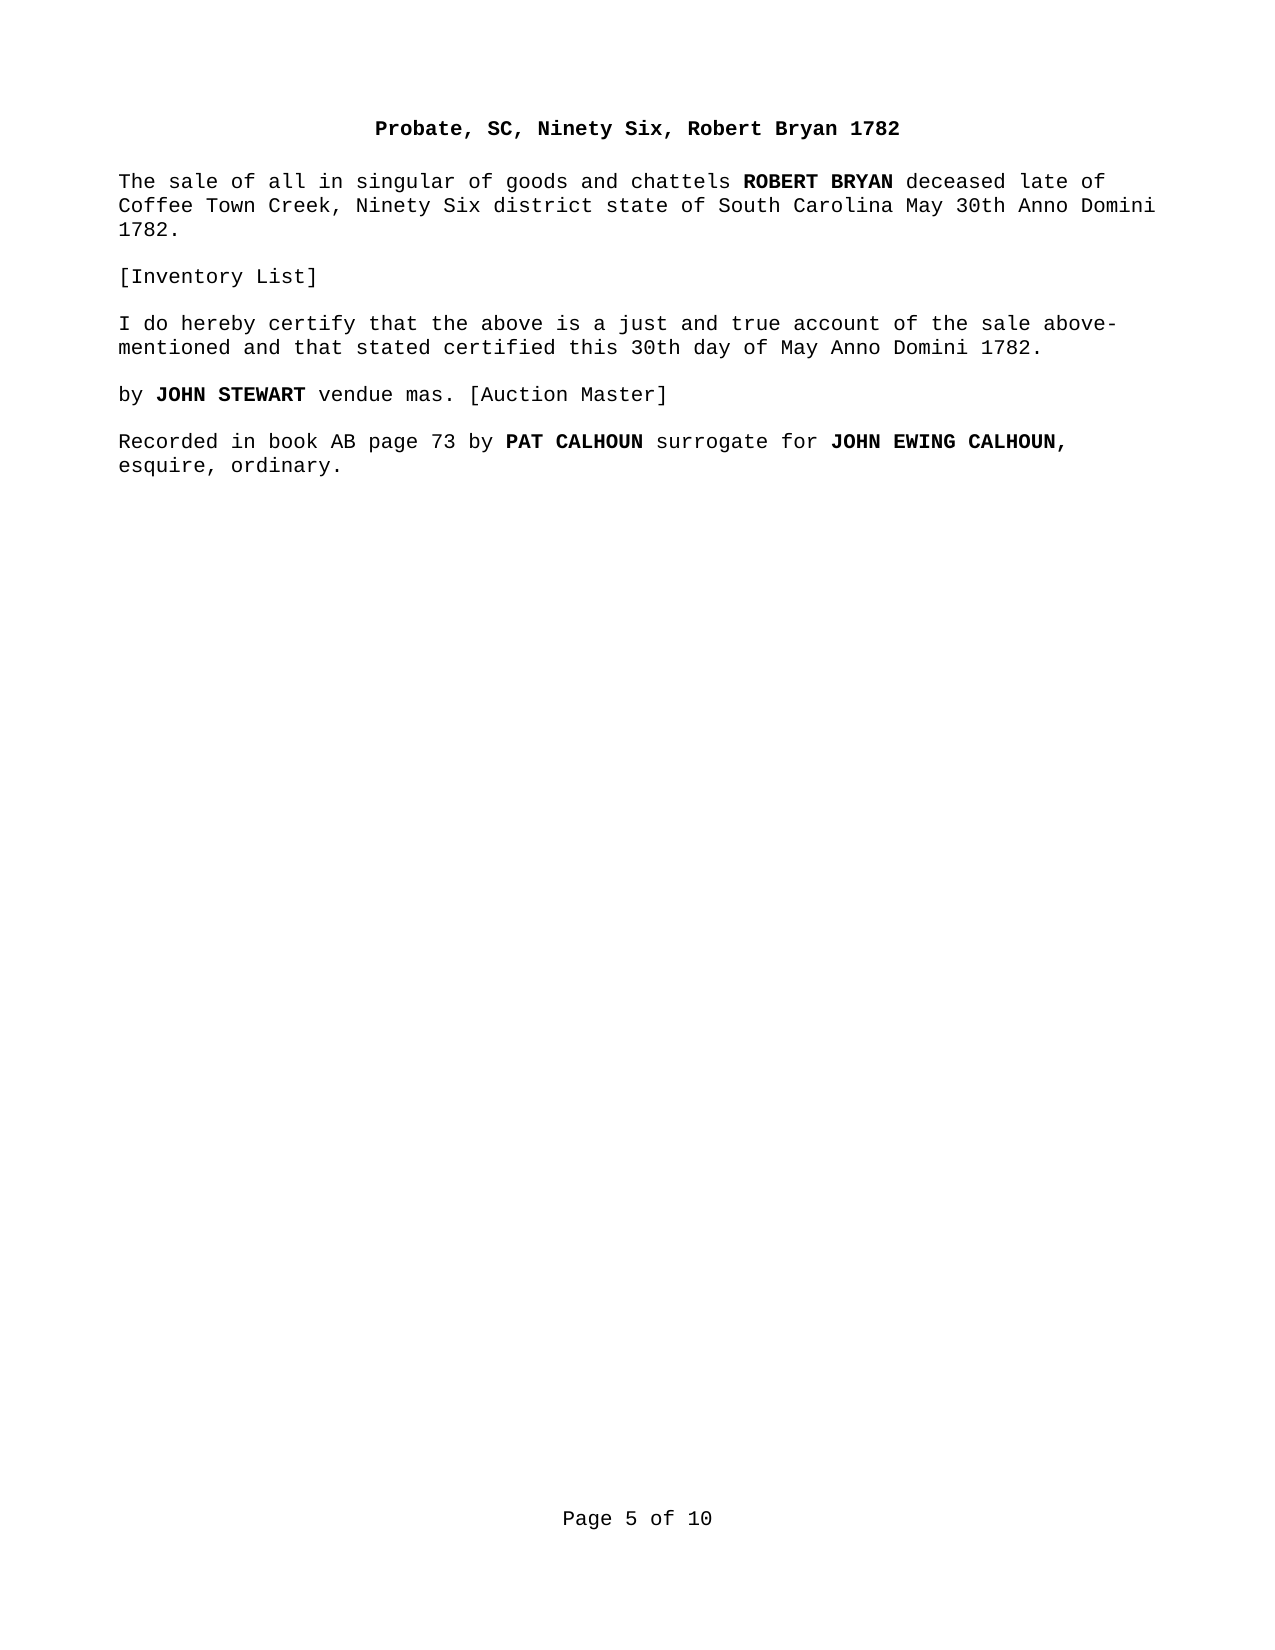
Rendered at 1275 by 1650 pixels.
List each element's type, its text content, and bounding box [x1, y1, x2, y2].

text by JoHn Stewart vendue mas. [Auction Master] [118, 384, 1157, 408]
text Recorded in book AB page 73 by Pat Calhoun surrogate for John Ewing Calhoun, esquire, ordinary. [118, 431, 1157, 479]
text I do hereby certify that the above is a just and true account of the sale above-mentioned and that stated certified this 30th day of May Anno Domini 1782. [118, 313, 1157, 360]
text [Inventory List] [118, 266, 1157, 289]
text The sale of all in singular of goods and chattels Robert Bryan deceased late of Coffee Town Creek, Ninety Six district state of South Carolina May 30th Anno Domini 1782. [118, 171, 1157, 242]
